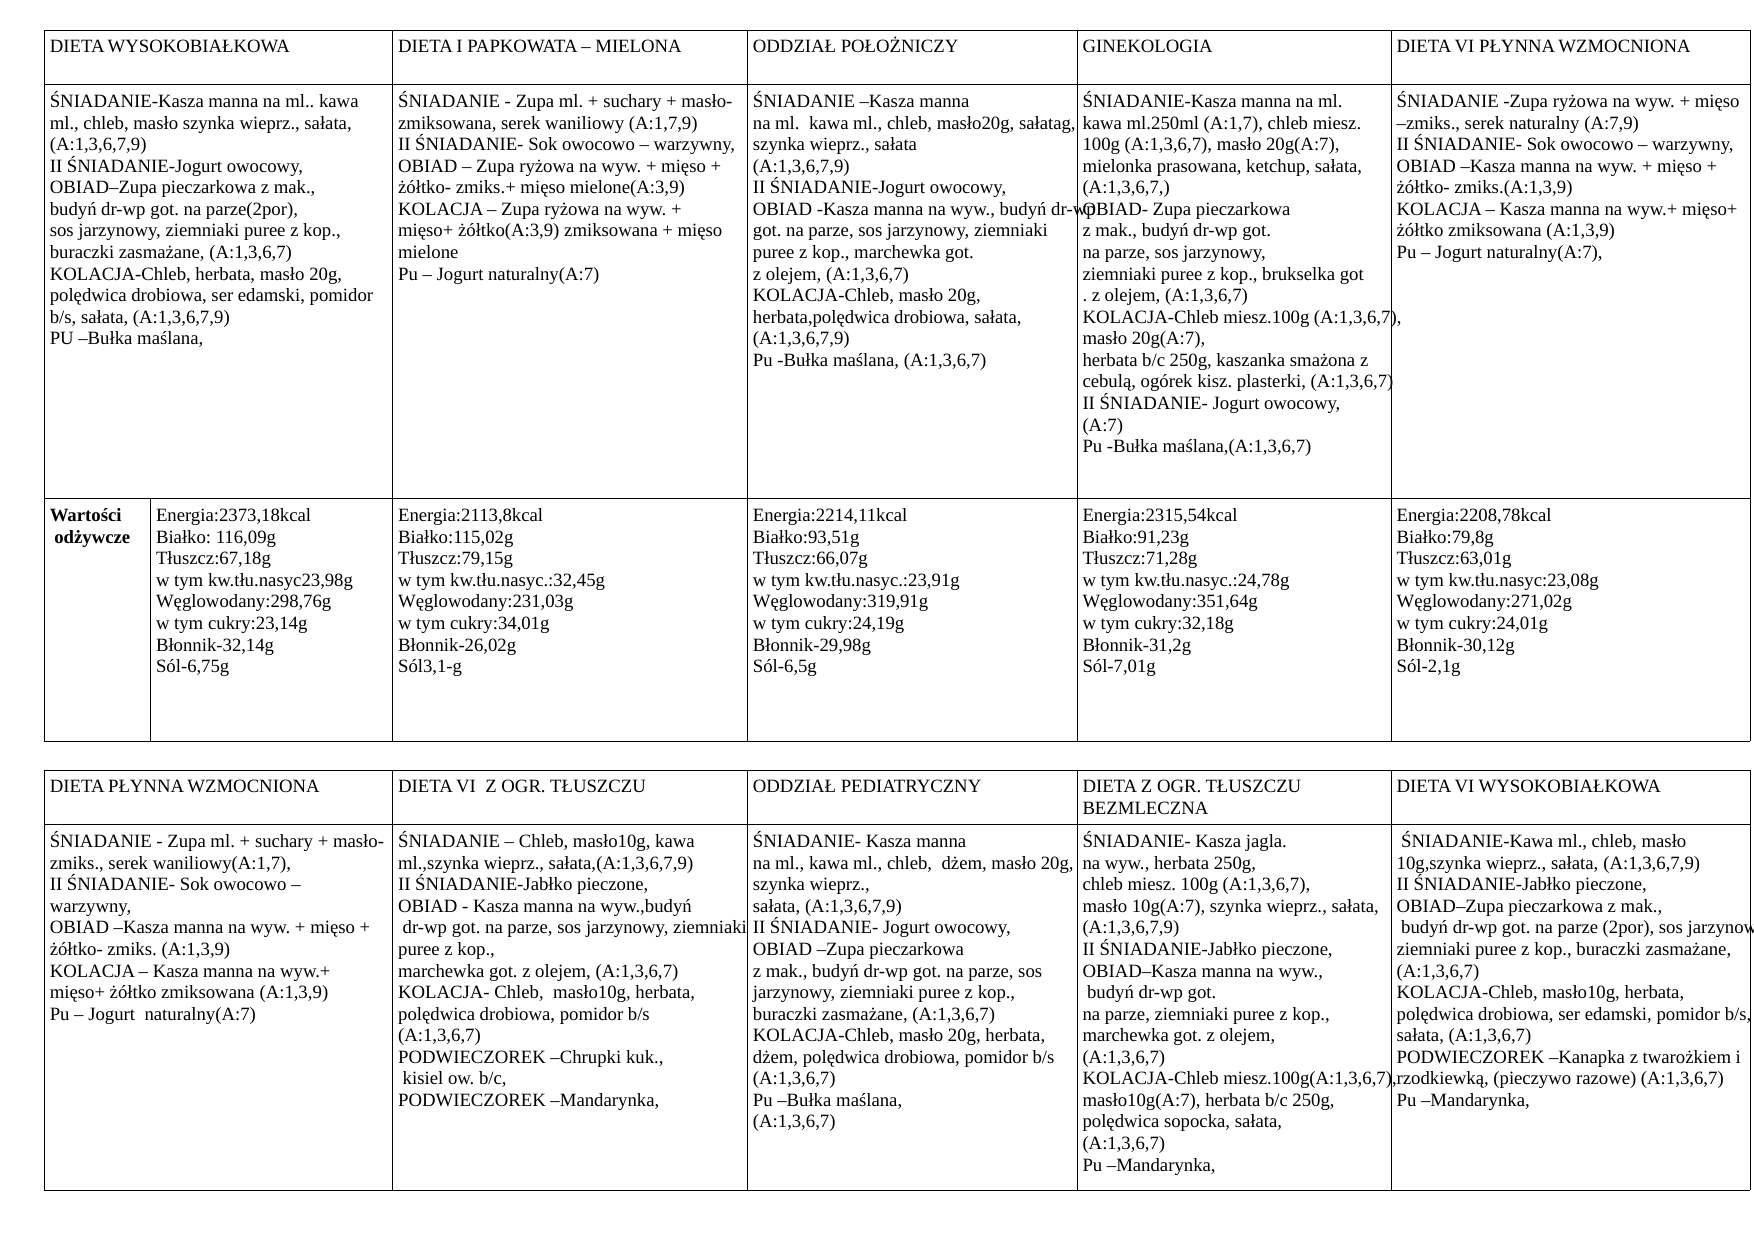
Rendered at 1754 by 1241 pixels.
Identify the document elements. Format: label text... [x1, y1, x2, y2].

table_cell Wartości odżywcze [45, 499, 150, 741]
table_cell ŚNIADANIE – Chleb, masło10g, kawa ml.,szynka wieprz., sałata,(A:1,3,6,7,9) II ŚNIADANIE-Jabłko pieczone, OBIAD - Kasza manna na wyw.,budyń dr-wp got. na parze, sos jarzynowy, ziemniaki puree z kop., marchewka got. z olejem, (A:1,3,6,7) KOLACJA- Chleb, masło10g, herbata, polędwica drobiowa, pomidor b/s (A:1,3,6,7) PODWIECZOREK –Chrupki kuk., kisiel ow. b/c, PODWIECZOREK –Mandarynka, [393, 825, 747, 1190]
table_cell Energia:2113,8kcal Białko:115,02g Tłuszcz:79,15g w tym kw.tłu.nasyc.:32,45g Węglowodany:231,03g w tym cukry:34,01g Błonnik-26,02g Sól3,1-g [393, 499, 747, 741]
table_header ODDZIAŁ PEDIATRYCZNY [748, 771, 1077, 824]
table_cell Energia:2315,54kcal Białko:91,23g Tłuszcz:71,28g w tym kw.tłu.nasyc.:24,78g Węglowodany:351,64g w tym cukry:32,18g Błonnik-31,2g Sól-7,01g [1078, 499, 1391, 741]
table_cell ŚNIADANIE- Kasza manna na ml., kawa ml., chleb, dżem, masło 20g, szynka wieprz., sałata, (A:1,3,6,7,9) II ŚNIADANIE- Jogurt owocowy, OBIAD –Zupa pieczarkowa z mak., budyń dr-wp got. na parze, sos jarzynowy, ziemniaki puree z kop., buraczki zasmażane, (A:1,3,6,7) KOLACJA-Chleb, masło 20g, herbata, dżem, polędwica drobiowa, pomidor b/s (A:1,3,6,7) Pu –Bułka maślana, (A:1,3,6,7) [748, 825, 1077, 1190]
table_cell ŚNIADANIE - Zupa ml. + suchary + masło-zmiks., serek waniliowy(A:1,7), II ŚNIADANIE- Sok owocowo – warzywny, OBIAD –Kasza manna na wyw. + mięso + żółtko- zmiks. (A:1,3,9) KOLACJA – Kasza manna na wyw.+ mięso+ żółtko zmiksowana (A:1,3,9) Pu – Jogurt naturalny(A:7) [45, 825, 392, 1190]
table_cell ŚNIADANIE-Kasza manna na ml. kawa ml.250ml (A:1,7), chleb miesz. 100g (A:1,3,6,7), masło 20g(A:7), mielonka prasowana, ketchup, sałata,(A:1,3,6,7,) OBIAD- Zupa pieczarkowa z mak., budyń dr-wp got. na parze, sos jarzynowy, ziemniaki puree z kop., brukselka got . z olejem, (A:1,3,6,7) KOLACJA-Chleb miesz.100g (A:1,3,6,7), masło 20g(A:7), herbata b/c 250g, kaszanka smażona z cebulą, ogórek kisz. plasterki, (A:1,3,6,7) II ŚNIADANIE- Jogurt owocowy, (A:7) Pu -Bułka maślana,(A:1,3,6,7) [1078, 85, 1391, 498]
table_header DIETA Z OGR. TŁUSZCZU BEZMLECZNA [1078, 771, 1391, 824]
table_header DIETA I PAPKOWATA – MIELONA [393, 31, 747, 84]
table_cell Energia:2214,11kcal Białko:93,51g Tłuszcz:66,07g w tym kw.tłu.nasyc.:23,91g Węglowodany:319,91g w tym cukry:24,19g Błonnik-29,98g Sól-6,5g [748, 499, 1077, 741]
table_header DIETA PŁYNNA WZMOCNIONA [45, 771, 392, 824]
table_header ODDZIAŁ POŁOŻNICZY [748, 31, 1077, 84]
table_header DIETA VI PŁYNNA WZMOCNIONA [1392, 31, 1750, 84]
table_cell Energia:2373,18kcal Białko: 116,09g Tłuszcz:67,18g w tym kw.tłu.nasyc23,98g Węglowodany:298,76g w tym cukry:23,14g Błonnik-32,14g Sól-6,75g [151, 499, 392, 741]
table_cell ŚNIADANIE -Zupa ryżowa na wyw. + mięso –zmiks., serek naturalny (A:7,9) II ŚNIADANIE- Sok owocowo – warzywny, OBIAD –Kasza manna na wyw. + mięso + żółtko- zmiks.(A:1,3,9) KOLACJA – Kasza manna na wyw.+ mięso+ żółtko zmiksowana (A:1,3,9) Pu – Jogurt naturalny(A:7), [1392, 85, 1750, 498]
table_cell ŚNIADANIE- Kasza jagla. na wyw., herbata 250g, chleb miesz. 100g (A:1,3,6,7), masło 10g(A:7), szynka wieprz., sałata, (A:1,3,6,7,9) II ŚNIADANIE-Jabłko pieczone, OBIAD–Kasza manna na wyw., budyń dr-wp got. na parze, ziemniaki puree z kop., marchewka got. z olejem, (A:1,3,6,7) KOLACJA-Chleb miesz.100g(A:1,3,6,7), masło10g(A:7), herbata b/c 250g, polędwica sopocka, sałata, (A:1,3,6,7) Pu –Mandarynka, [1078, 825, 1391, 1190]
table_cell ŚNIADANIE-Kasza manna na ml.. kawa ml., chleb, masło szynka wieprz., sałata, (A:1,3,6,7,9) II ŚNIADANIE-Jogurt owocowy, OBIAD–Zupa pieczarkowa z mak., budyń dr-wp got. na parze(2por), sos jarzynowy, ziemniaki puree z kop., buraczki zasmażane, (A:1,3,6,7) KOLACJA-Chleb, herbata, masło 20g, polędwica drobiowa, ser edamski, pomidor b/s, sałata, (A:1,3,6,7,9) PU –Bułka maślana, [45, 85, 392, 498]
table_cell Energia:2208,78kcal Białko:79,8g Tłuszcz:63,01g w tym kw.tłu.nasyc:23,08g Węglowodany:271,02g w tym cukry:24,01g Błonnik-30,12g Sól-2,1g [1392, 499, 1750, 741]
table_cell ŚNIADANIE-Kawa ml., chleb, masło 10g,szynka wieprz., sałata, (A:1,3,6,7,9) II ŚNIADANIE-Jabłko pieczone, OBIAD–Zupa pieczarkowa z mak., budyń dr-wp got. na parze (2por), sos jarzynowy, ziemniaki puree z kop., buraczki zasmażane, (A:1,3,6,7) KOLACJA-Chleb, masło10g, herbata, polędwica drobiowa, ser edamski, pomidor b/s, sałata, (A:1,3,6,7) PODWIECZOREK –Kanapka z twarożkiem i rzodkiewką, (pieczywo razowe) (A:1,3,6,7) Pu –Mandarynka, [1392, 825, 1750, 1190]
table_header DIETA VI WYSOKOBIAŁKOWA [1392, 771, 1750, 824]
table_cell ŚNIADANIE - Zupa ml. + suchary + masło-zmiksowana, serek waniliowy (A:1,7,9) II ŚNIADANIE- Sok owocowo – warzywny, OBIAD – Zupa ryżowa na wyw. + mięso + żółtko- zmiks.+ mięso mielone(A:3,9) KOLACJA – Zupa ryżowa na wyw. + mięso+ żółtko(A:3,9) zmiksowana + mięso mielone Pu – Jogurt naturalny(A:7) [393, 85, 747, 498]
table_header DIETA VI Z OGR. TŁUSZCZU [393, 771, 747, 824]
table_header DIETA WYSOKOBIAŁKOWA [45, 31, 392, 84]
table_header GINEKOLOGIA [1078, 31, 1391, 84]
table_cell ŚNIADANIE –Kasza manna na ml. kawa ml., chleb, masło20g, sałatag, szynka wieprz., sałata (A:1,3,6,7,9) II ŚNIADANIE-Jogurt owocowy, OBIAD -Kasza manna na wyw., budyń dr-wp got. na parze, sos jarzynowy, ziemniaki puree z kop., marchewka got. z olejem, (A:1,3,6,7) KOLACJA-Chleb, masło 20g, herbata,polędwica drobiowa, sałata, (A:1,3,6,7,9) Pu -Bułka maślana, (A:1,3,6,7) [748, 85, 1077, 498]
